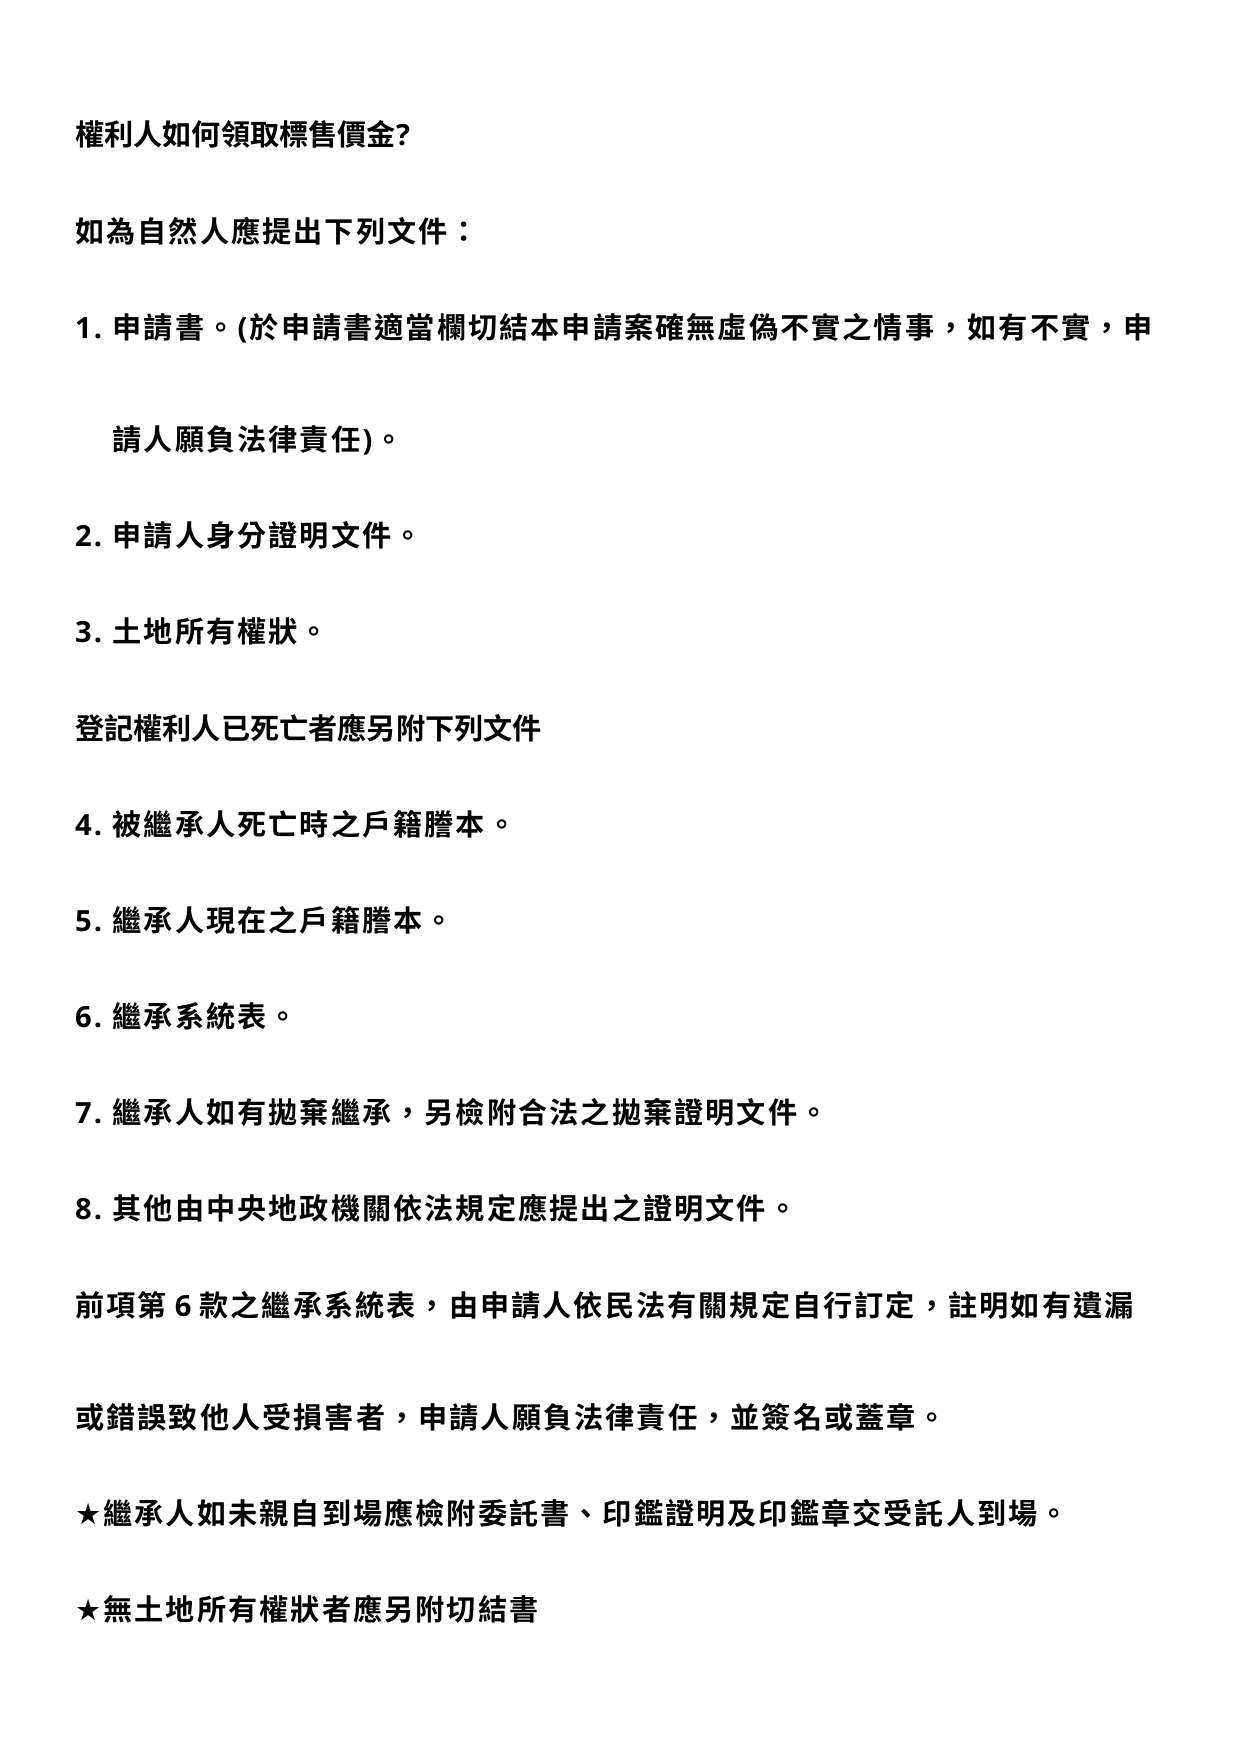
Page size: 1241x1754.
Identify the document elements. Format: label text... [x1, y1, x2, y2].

text ★繼承人如未親自到場應檢附委託書、印鑑證明及印鑑章交受託人到場。 [75, 1468, 1165, 1543]
list 被繼承人死亡時之戶籍謄本。 [75, 779, 1165, 854]
list 申請人身分證明文件。 [75, 490, 1165, 565]
list 繼承人現在之戶籍謄本。 [75, 875, 1165, 950]
text 前項第6款之繼承系統表，由申請人依民法有關規定自行訂定，註明如有遺漏或錯誤致他人受損害者，申請人願負法律責任，並簽名或蓋章。 [75, 1259, 1165, 1447]
text 如為自然人應提出下列文件： [75, 186, 1165, 261]
list 申請書。(於申請書適當欄切結本申請案確無虛偽不實之情事，如有不實，申請人願負法律責任)。 [75, 282, 1165, 469]
text 權利人如何領取標售價金? [75, 89, 1165, 164]
list 繼承系統表。 [75, 971, 1165, 1046]
list 其他由中央地政機關依法規定應提出之證明文件。 [75, 1163, 1165, 1238]
list 土地所有權狀。 [75, 587, 1165, 662]
list 繼承人如有拋棄繼承，另檢附合法之拋棄證明文件。 [75, 1067, 1165, 1142]
text 登記權利人已死亡者應另附下列文件 [75, 683, 1165, 758]
text ★無土地所有權狀者應另附切結書 [75, 1564, 1165, 1639]
